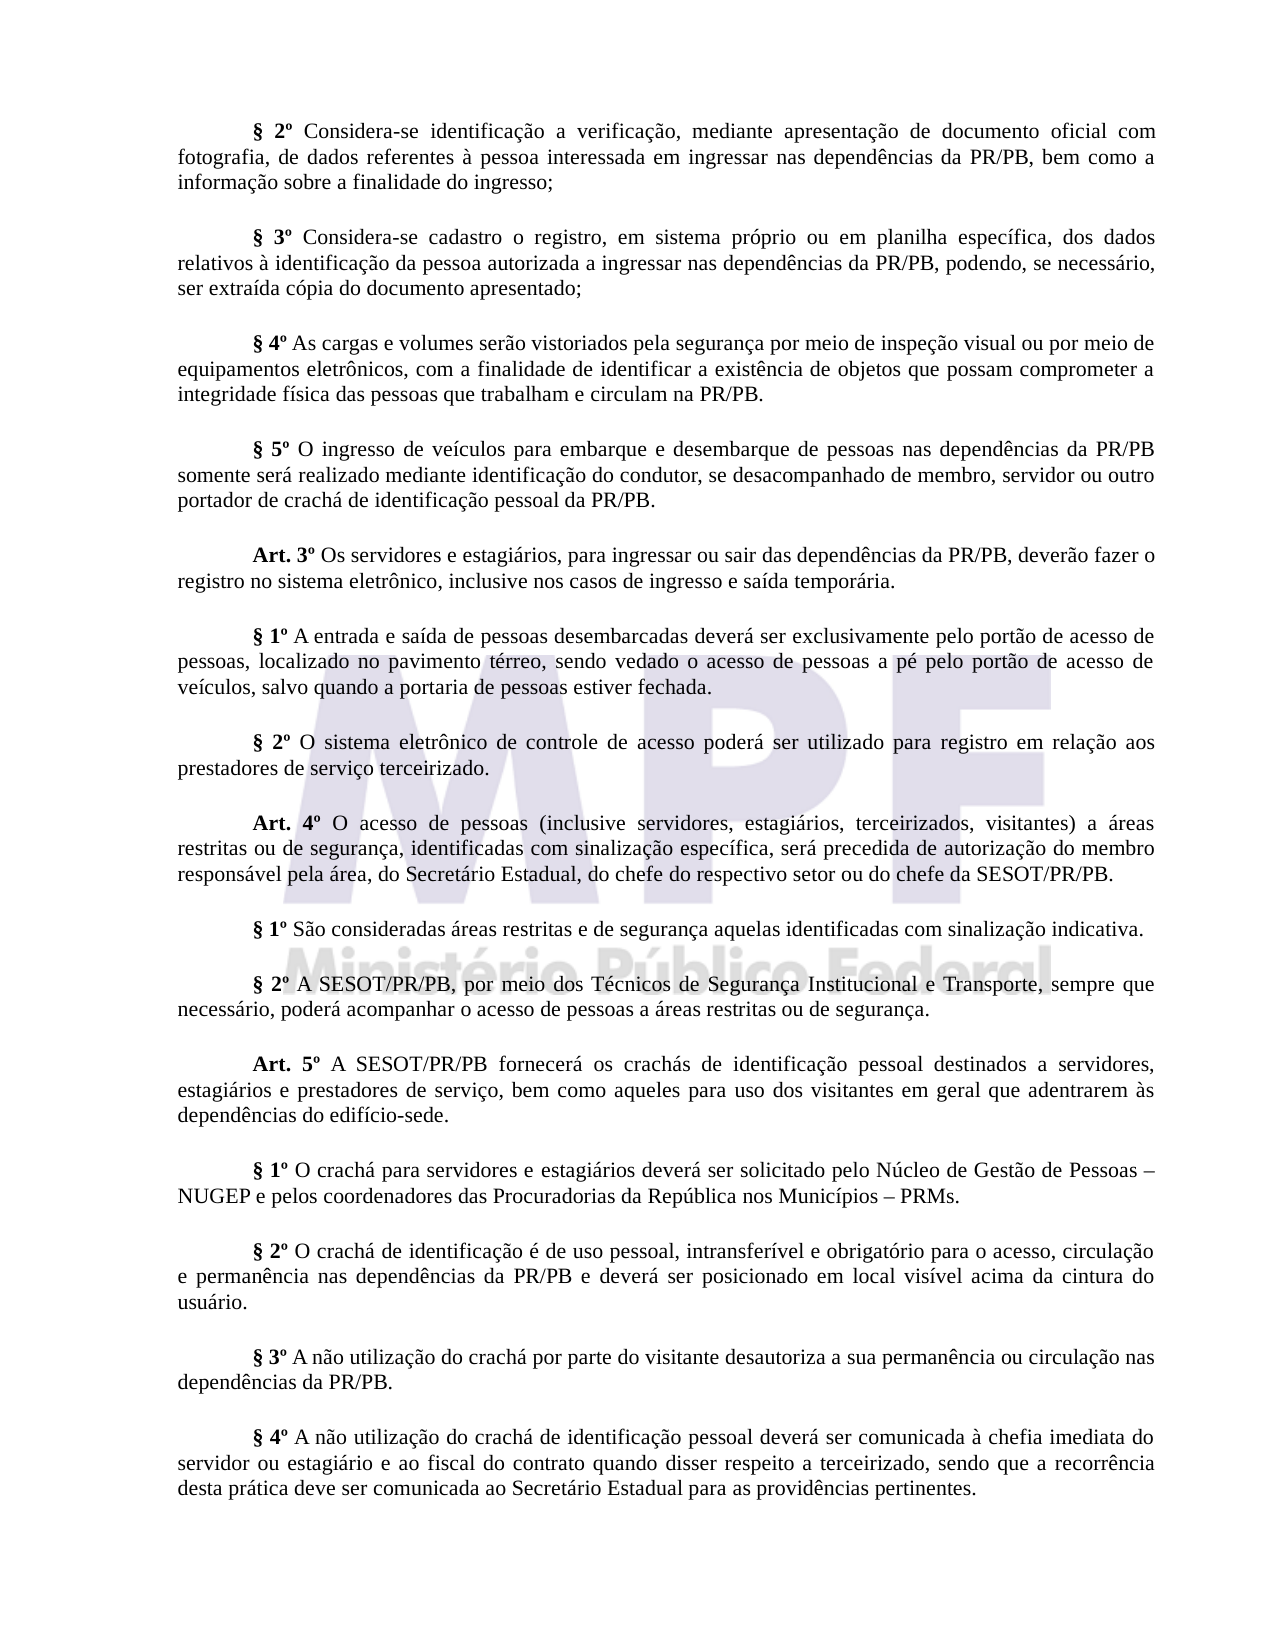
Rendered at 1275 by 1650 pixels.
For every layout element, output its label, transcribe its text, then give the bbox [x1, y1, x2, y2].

text § 2º Considera-se identificação a verificação, mediante apresentação de documento oficial com fotografia, de dados referentes à pessoa interessada em ingressar nas dependências da PR/PB, bem como a informação sobre a finalidade do ingresso; [177, 118, 1157, 195]
picture [283, 941, 1051, 970]
text § 1º O crachá para servidores e estagiários deverá ser solicitado pelo Núcleo de Gestão de Pessoas – NUGEP e pelos coordenadores das Procuradorias da República nos Municípios – PRMs. [177, 1157, 1157, 1208]
text § 3º A não utilização do crachá por parte do visitante desautoriza a sua permanência ou circulação nas dependências da PR/PB. [177, 1343, 1157, 1394]
text § 1º São consideradas áreas restritas e de segurança aquelas identificadas com sinalização indicativa. [177, 915, 1157, 941]
text § 3º Considera-se cadastro o registro, em sistema próprio ou em planilha específica, dos dados relativos à identificação da pessoa autorizada a ingressar nas dependências da PR/PB, podendo, se necessário, ser extraída cópia do documento apresentado; [177, 224, 1157, 301]
picture [283, 780, 1051, 809]
text § 1º A entrada e saída de pessoas desembarcadas deverá ser exclusivamente pelo portão de acesso de pessoas, localizado no pavimento térreo, sendo vedado o acesso de pessoas a pé pelo portão de acesso de veículos, salvo quando a portaria de pessoas estiver fechada. [177, 623, 1157, 699]
text § 2º A SESOT/PR/PB, por meio dos Técnicos de Segurança Institucional e Transporte, sempre que necessário, poderá acompanhar o acesso de pessoas a áreas restritas ou de segurança. [177, 970, 1157, 1021]
text Art. 5º A SESOT/PR/PB fornecerá os crachás de identificação pessoal destinados a servidores, estagiários e prestadores de serviço, bem como aqueles para uso dos visitantes em geral que adentrarem às dependências do edifício-sede. [177, 1051, 1157, 1127]
text Art. 4º O acesso de pessoas (inclusive servidores, estagiários, terceirizados, visitantes) a áreas restritas ou de segurança, identificadas com sinalização específica, será precedida de autorização do membro responsável pela área, do Secretário Estadual, do chefe do respectivo setor ou do chefe da SESOT/PR/PB. [177, 809, 1157, 886]
text § 2º O crachá de identificação é de uso pessoal, intransferível e obrigatório para o acesso, circulação e permanência nas dependências da PR/PB e deverá ser posicionado em local visível acima da cintura do usuário. [177, 1237, 1157, 1314]
text Art. 3º Os servidores e estagiários, para ingressar ou sair das dependências da PR/PB, deverão fazer o registro no sistema eletrônico, inclusive nos casos de ingresso e saída temporária. [177, 542, 1157, 593]
text § 4º As cargas e volumes serão vistoriados pela segurança por meio de inspeção visual ou por meio de equipamentos eletrônicos, com a finalidade de identificar a existência de objetos que possam comprometer a integridade física das pessoas que trabalham e circulam na PR/PB. [177, 330, 1157, 407]
text § 2º O sistema eletrônico de controle de acesso poderá ser utilizado para registro em relação aos prestadores de serviço terceirizado. [177, 729, 1157, 780]
text § 4º A não utilização do crachá de identificação pessoal deverá ser comunicada à chefia imediata do servidor ou estagiário e ao fiscal do contrato quando disser respeito a terceirizado, sendo que a recorrência desta prática deve ser comunicada ao Secretário Estadual para as providências pertinentes. [177, 1424, 1157, 1501]
picture [283, 699, 1051, 729]
picture [283, 886, 1051, 915]
text § 5º O ingresso de veículos para embarque e desembarque de pessoas nas dependências da PR/PB somente será realizado mediante identificação do condutor, se desacompanhado de membro, servidor ou outro portador de crachá de identificação pessoal da PR/PB. [177, 436, 1157, 513]
